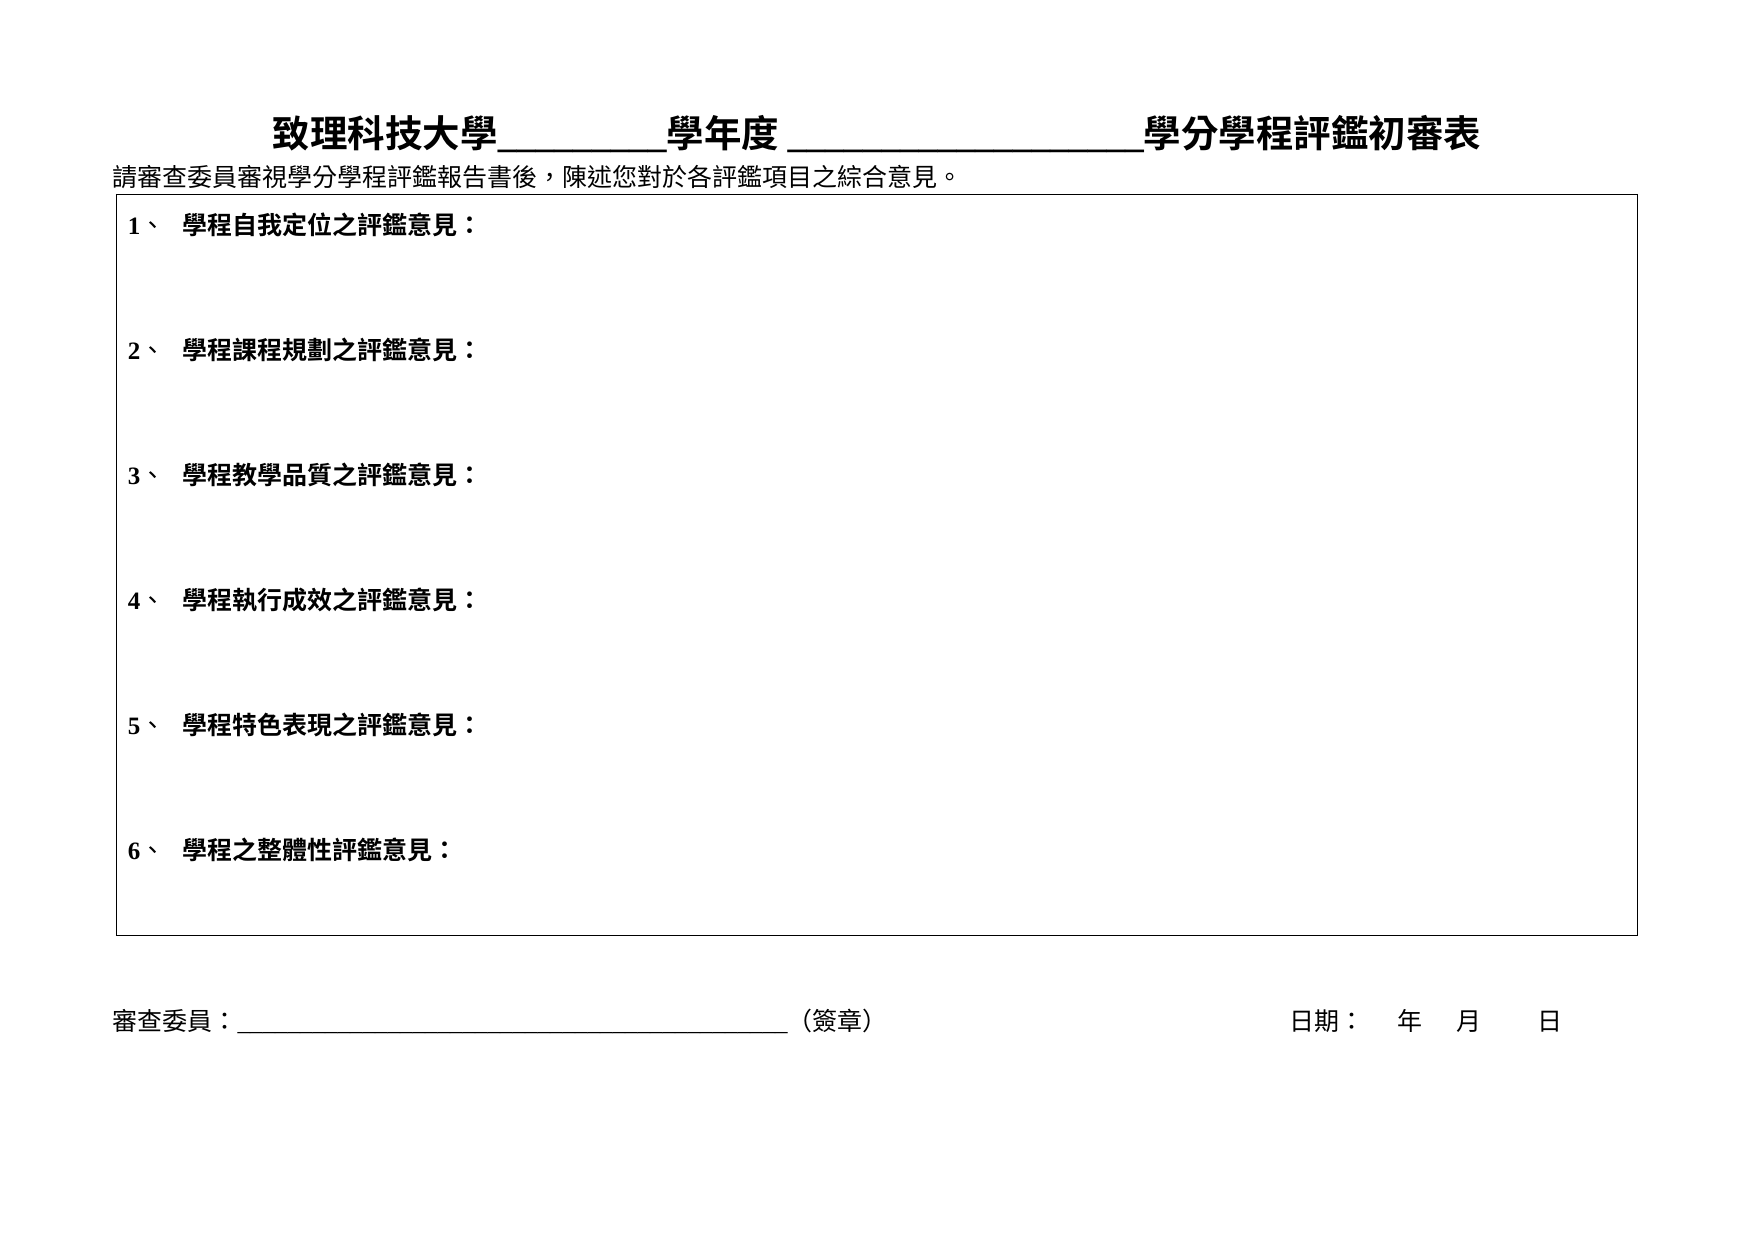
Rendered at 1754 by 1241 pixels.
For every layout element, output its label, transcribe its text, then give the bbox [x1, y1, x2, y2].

table_header 學程自我定位之評鑑意見： 學程課程規劃之評鑑意見： 學程教學品質之評鑑意見： 學程執行成效之評鑑意見： 學程特色表現之評鑑意見： 學程之整體性評鑑意見： [117, 195, 1637, 934]
text 致理科技大學_________學年度 ___________________學分學程評鑑初審表 [112, 103, 1641, 158]
text 審查委員：____________________________________________（簽章） 日期： 年 月 日 [112, 1002, 1641, 1038]
text 請審查委員審視學分學程評鑑報告書後，陳述您對於各評鑑項目之綜合意見。 [112, 158, 1641, 194]
